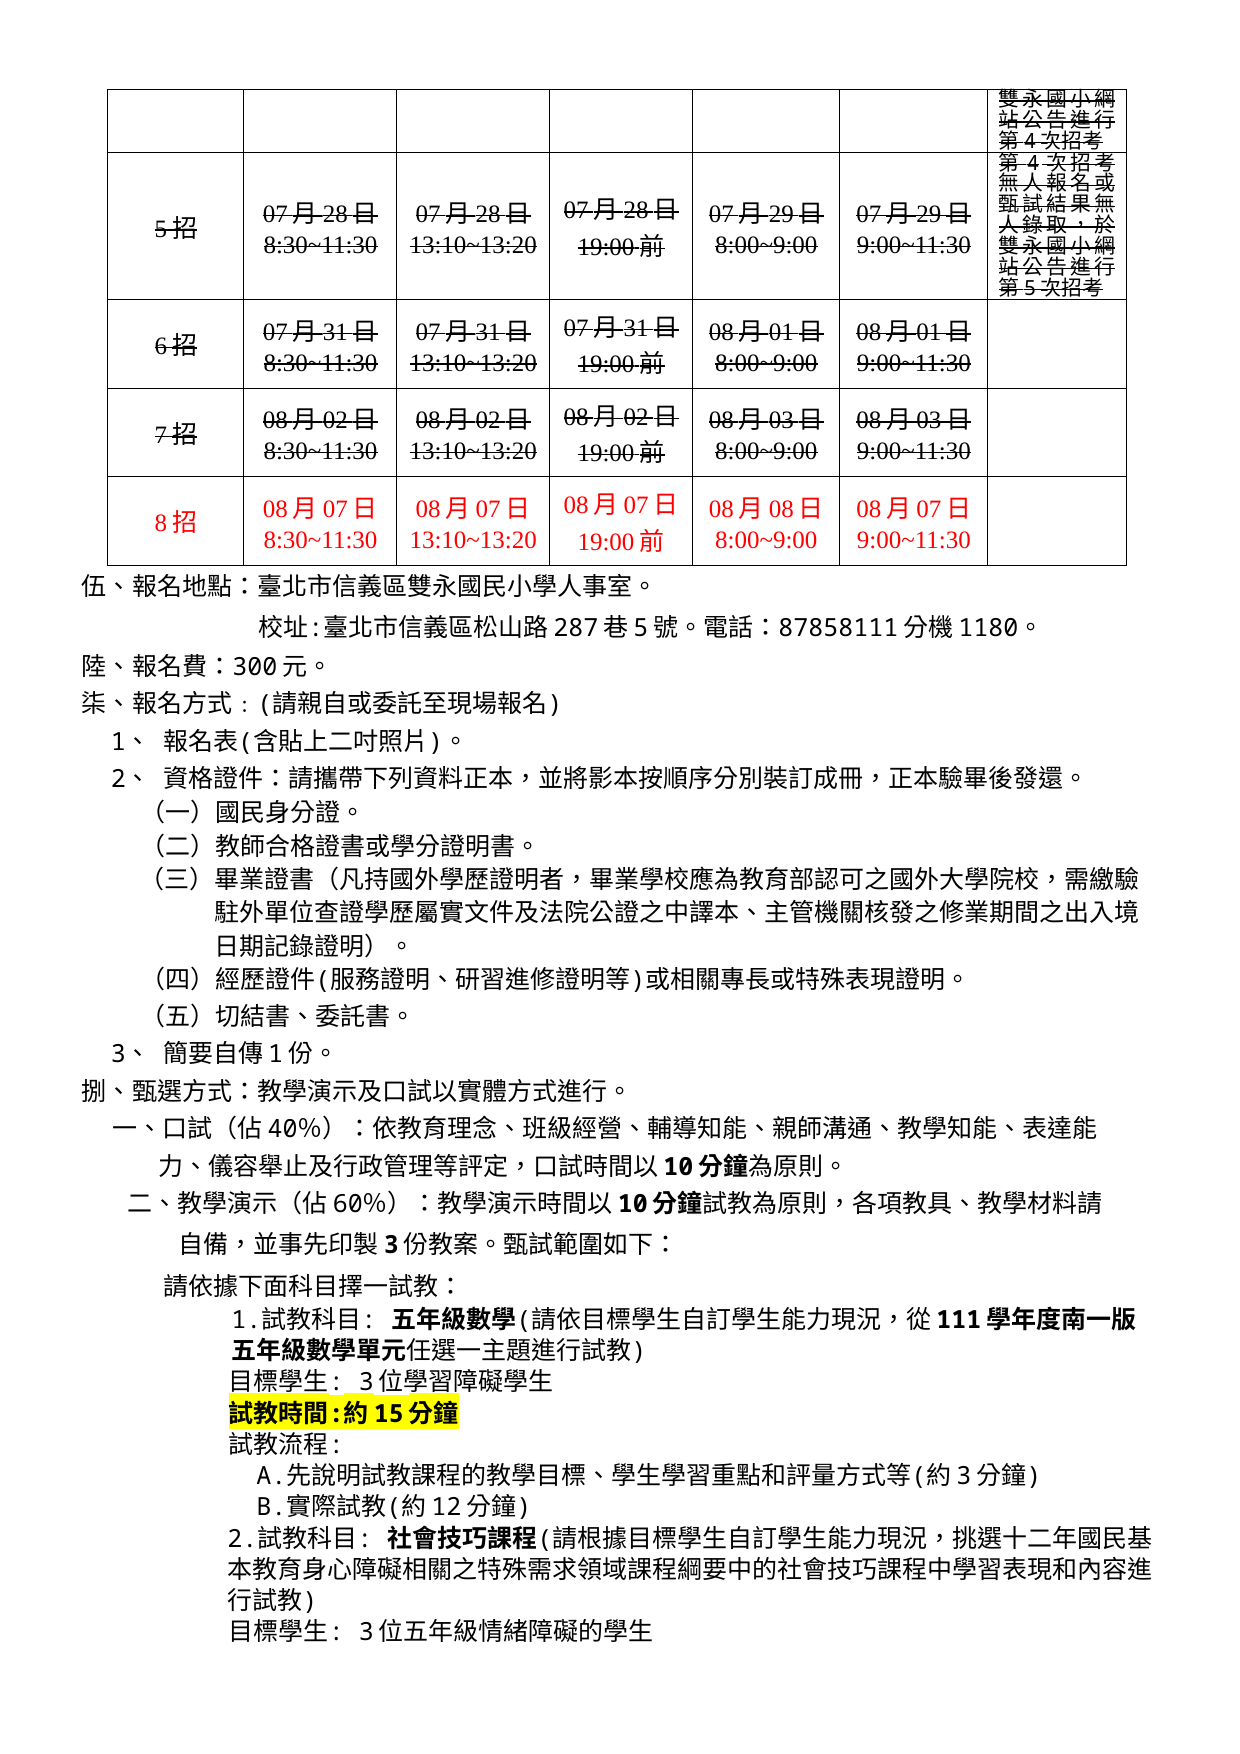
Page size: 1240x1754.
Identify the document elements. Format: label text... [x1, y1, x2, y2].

list 報名費：300元。 [81, 645, 1160, 682]
list 報名方式﹕(請親自或委託至現場報名) [81, 682, 1160, 720]
table_cell 08月07日 19:00前 [550, 477, 692, 565]
table_cell 08月07日 13:10~13:20 [397, 477, 549, 565]
table_cell 6招 [108, 300, 243, 388]
text （四）經歷證件(服務證明、研習進修證明等)或相關專長或特殊表現證明。 [94, 962, 1160, 995]
text 請依據下面科目擇一試教： [163, 1262, 1160, 1303]
text 自備，並事先印製3份教案。甄試範圍如下： [73, 1220, 1160, 1262]
table_cell 雙永國小網站公告進行第4次招考 [988, 90, 1126, 152]
table_cell [108, 90, 243, 152]
table_cell 08月01日 8:00~9:00 [693, 300, 839, 388]
table_cell 07月31日 13:10~13:20 [397, 300, 549, 388]
text 二、教學演示（佔60％）：教學演示時間以10分鐘試教為原則，各項教具、教學材料請 [68, 1182, 1160, 1220]
text （五）切結書、委託書。 [94, 995, 1160, 1032]
table_cell 08月07日 9:00~11:30 [840, 477, 987, 565]
table_cell [550, 90, 692, 152]
text A.先說明試教課程的教學目標、學生學習重點和評量方式等(約3分鐘) [81, 1459, 1160, 1491]
list 資格證件：請攜帶下列資料正本，並將影本按順序分別裝訂成冊，正本驗畢後發還。 [111, 757, 1160, 795]
table_cell [693, 90, 839, 152]
table_cell [397, 90, 549, 152]
table_cell 08月03日 8:00~9:00 [693, 389, 839, 476]
list 甄選方式：教學演示及口試以實體方式進行。 [81, 1070, 1160, 1107]
table_cell 07月29日 8:00~9:00 [693, 153, 839, 299]
table_cell 07月28日 13:10~13:20 [397, 153, 549, 299]
text 目標學生: 3位學習障礙學生 [205, 1366, 1160, 1397]
table_cell 07月28日 19:00前 [550, 153, 692, 299]
text （二）教師合格證書或學分證明書。 [81, 828, 1160, 862]
table_cell 第4次招考無人報名或甄試結果無人錄取，於雙永國小網站公告進行第5次招考 [988, 153, 1126, 299]
text 試教流程: [205, 1428, 1160, 1459]
table_cell 5招 [108, 153, 243, 299]
table_cell 08月02日 13:10~13:20 [397, 389, 549, 476]
table_cell [244, 90, 396, 152]
text 校址:臺北市信義區松山路287巷5號。電話：87858111分機1180。 [258, 603, 1160, 645]
text B.實際試教(約12分鐘) [81, 1491, 1160, 1522]
text （一）國民身分證。 [81, 795, 1160, 828]
table_cell 08月03日 9:00~11:30 [840, 389, 987, 476]
table_cell 07月31日 19:00前 [550, 300, 692, 388]
table_cell 07月28日 8:30~11:30 [244, 153, 396, 299]
list 報名地點：臺北市信義區雙永國民小學人事室。 [81, 566, 1160, 603]
table_cell 07月31日 8:30~11:30 [244, 300, 396, 388]
table_cell 08月08日 8:00~9:00 [693, 477, 839, 565]
table_cell [840, 90, 987, 152]
text 目標學生: 3位五年級情緒障礙的學生 [205, 1616, 1160, 1647]
text （三）畢業證書（凡持國外學歷證明者，畢業學校應為教育部認可之國外大學院校，需繳驗駐外單位查證學歷屬實文件及法院公證之中譯本、主管機關核發之修業期間之出入境日期記錄證明）。 [139, 862, 1160, 962]
table_cell 08月07日 8:30~11:30 [244, 477, 396, 565]
table_cell 08月02日 8:30~11:30 [244, 389, 396, 476]
table_cell 8招 [108, 477, 243, 565]
table_cell [988, 389, 1126, 476]
list 報名表(含貼上二吋照片)。 [111, 720, 1160, 757]
table_cell 08月01日 9:00~11:30 [840, 300, 987, 388]
text 一、口試（佔40％）：依教育理念、班級經營、輔導知能、親師溝通、教學知能、表達能 [81, 1107, 1160, 1145]
text 試教時間:約15分鐘 [205, 1397, 1160, 1428]
text 1.試教科目: 五年級數學(請依目標學生自訂學生能力現況，從111學年度南一版五年級數學單元任選一主題進行試教) [231, 1303, 1160, 1366]
table_cell 08月02日 19:00前 [550, 389, 692, 476]
table_cell [988, 477, 1126, 565]
text 力、儀容舉止及行政管理等評定，口試時間以10分鐘為原則。 [53, 1145, 1160, 1182]
table_cell [988, 300, 1126, 388]
list 簡要自傳1份。 [111, 1032, 1160, 1070]
table_cell 07月29日 9:00~11:30 [840, 153, 987, 299]
table_cell 7招 [108, 389, 243, 476]
text 2.試教科目: 社會技巧課程(請根據目標學生自訂學生能力現況，挑選十二年國民基本教育身心障礙相關之特殊需求領域課程綱要中的社會技巧課程中學習表現和內容進行試教) [227, 1522, 1160, 1616]
